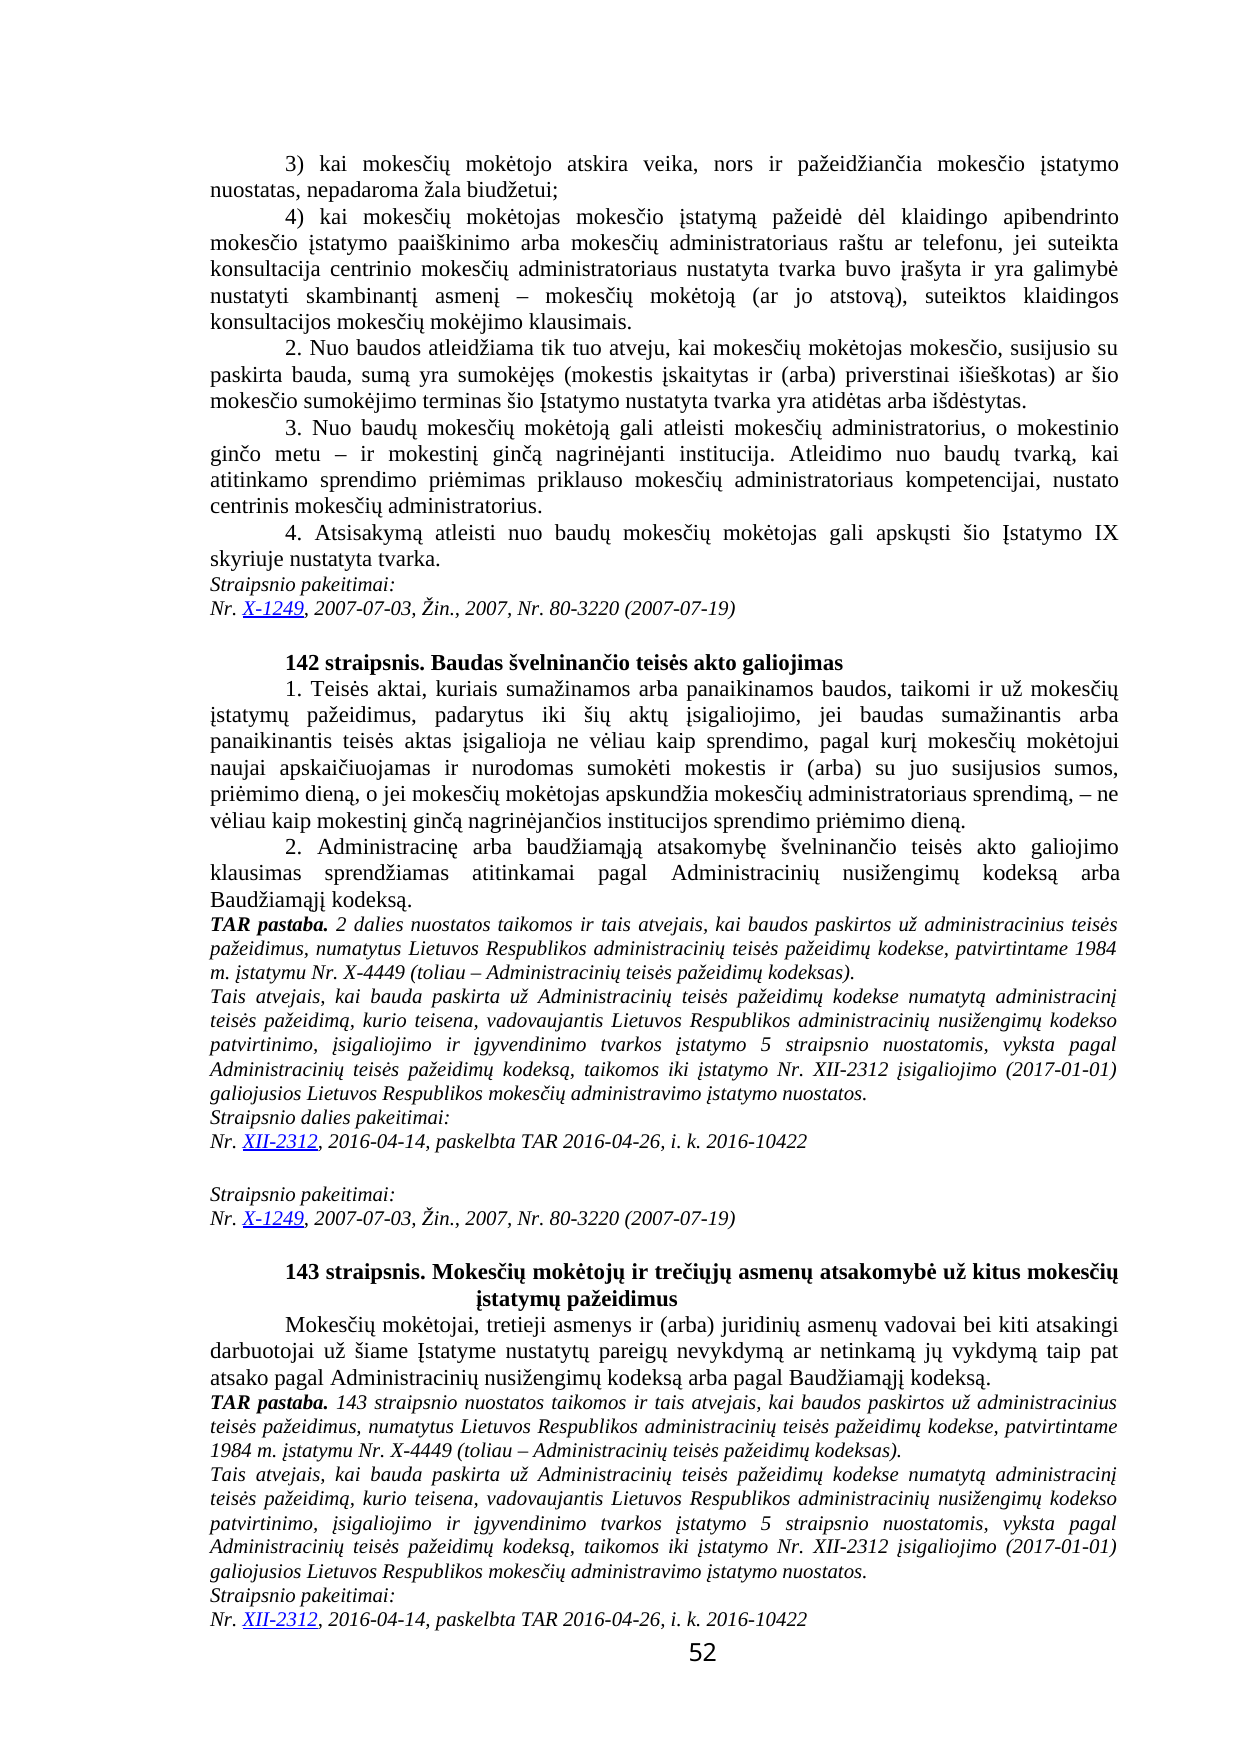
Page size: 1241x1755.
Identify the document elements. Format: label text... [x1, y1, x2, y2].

text Straipsnio pakeitimai: [210, 1583, 1120, 1607]
text 142 straipsnis. Baudas švelninančio teisės akto galiojimas [210, 648, 1120, 675]
text Nr. XII-2312, 2016-04-14, paskelbta TAR 2016-04-26, i. k. 2016-10422 [210, 1129, 1120, 1153]
text Straipsnio dalies pakeitimai: [210, 1104, 1120, 1129]
text 4. Atsisakymą atleisti nuo baudų mokesčių mokėtojas gali apskųsti šio Įstatymo IX skyriuje nustatyta tvarka. [210, 519, 1120, 572]
text Tais atvejais, kai bauda paskirta už Administracinių teisės pažeidimų kodekse numatytą administracinį teisės pažeidimą, kurio teisena, vadovaujantis Lietuvos Respublikos administracinių nusižengimų kodekso patvirtinimo, įsigaliojimo ir įgyvendinimo tvarkos įstatymo 5 straipsnio nuostatomis, vyksta pagal Administracinių teisės pažeidimų kodeksą, taikomos iki įstatymo Nr. XII-2312 įsigaliojimo (2017-01-01) galiojusios Lietuvos Respublikos mokesčių administravimo įstatymo nuostatos. [210, 984, 1120, 1104]
text Straipsnio pakeitimai: [210, 572, 1120, 596]
text Straipsnio pakeitimai: [210, 1181, 1120, 1206]
text 3. Nuo baudų mokesčių mokėtoją gali atleisti mokesčių administratorius, o mokestinio ginčo metu – ir mokestinį ginčą nagrinėjanti institucija. Atleidimo nuo baudų tvarką, kai atitinkamo sprendimo priėmimas priklauso mokesčių administratoriaus kompetencijai, nustato centrinis mokesčių administratorius. [210, 413, 1120, 519]
text 4) kai mokesčių mokėtojas mokesčio įstatymą pažeidė dėl klaidingo apibendrinto mokesčio įstatymo paaiškinimo arba mokesčių administratoriaus raštu ar telefonu, jei suteikta konsultacija centrinio mokesčių administratoriaus nustatyta tvarka buvo įrašyta ir yra galimybė nustatyti skambinantį asmenį – mokesčių mokėtoją (ar jo atstovą), suteiktos klaidingos konsultacijos mokesčių mokėjimo klausimais. [210, 203, 1120, 334]
text 2. Administracinę arba baudžiamąją atsakomybę švelninančio teisės akto galiojimo klausimas sprendžiamas atitinkamai pagal Administracinių nusižengimų kodeksą arba Baudžiamąjį kodeksą. [210, 833, 1120, 912]
text Mokesčių mokėtojai, tretieji asmenys ir (arba) juridinių asmenų vadovai bei kiti atsakingi darbuotojai už šiame Įstatyme nustatytų pareigų nevykdymą ar netinkamą jų vykdymą taip pat atsako pagal Administracinių nusižengimų kodeksą arba pagal Baudžiamąjį kodeksą. [210, 1311, 1120, 1390]
text TAR pastaba. 2 dalies nuostatos taikomos ir tais atvejais, kai baudos paskirtos už administracinius teisės pažeidimus, numatytus Lietuvos Respublikos administracinių teisės pažeidimų kodekse, patvirtintame 1984 m. įstatymu Nr. X-4449 (toliau – Administracinių teisės pažeidimų kodeksas). [210, 912, 1120, 984]
text Tais atvejais, kai bauda paskirta už Administracinių teisės pažeidimų kodekse numatytą administracinį teisės pažeidimą, kurio teisena, vadovaujantis Lietuvos Respublikos administracinių nusižengimų kodekso patvirtinimo, įsigaliojimo ir įgyvendinimo tvarkos įstatymo 5 straipsnio nuostatomis, vyksta pagal Administracinių teisės pažeidimų kodeksą, taikomos iki įstatymo Nr. XII-2312 įsigaliojimo (2017-01-01) galiojusios Lietuvos Respublikos mokesčių administravimo įstatymo nuostatos. [210, 1462, 1120, 1583]
text 1. Teisės aktai, kuriais sumažinamos arba panaikinamos baudos, taikomi ir už mokesčių įstatymų pažeidimus, padarytus iki šių aktų įsigaliojimo, jei baudas sumažinantis arba panaikinantis teisės aktas įsigalioja ne vėliau kaip sprendimo, pagal kurį mokesčių mokėtojui naujai apskaičiuojamas ir nurodomas sumokėti mokestis ir (arba) su juo susijusios sumos, priėmimo dieną, o jei mokesčių mokėtojas apskundžia mokesčių administratoriaus sprendimą, – ne vėliau kaip mokestinį ginčą nagrinėjančios institucijos sprendimo priėmimo dieną. [210, 675, 1120, 833]
text 2. Nuo baudos atleidžiama tik tuo atveju, kai mokesčių mokėtojas mokesčio, susijusio su paskirta bauda, sumą yra sumokėjęs (mokestis įskaitytas ir (arba) priverstinai išieškotas) ar šio mokesčio sumokėjimo terminas šio Įstatymo nustatyta tvarka yra atidėtas arba išdėstytas. [210, 334, 1120, 413]
text 3) kai mokesčių mokėtojo atskira veika, nors ir pažeidžiančia mokesčio įstatymo nuostatas, nepadaroma žala biudžetui; [210, 150, 1120, 203]
text 143 straipsnis. Mokesčių mokėtojų ir trečiųjų asmenų atsakomybė už kitus mokesčių įstatymų pažeidimus [285, 1258, 1120, 1311]
text Nr. XII-2312, 2016-04-14, paskelbta TAR 2016-04-26, i. k. 2016-10422 [210, 1607, 1120, 1631]
text Nr. X-1249, 2007-07-03, Žin., 2007, Nr. 80-3220 (2007-07-19) [210, 1206, 1120, 1229]
text TAR pastaba. 143 straipsnio nuostatos taikomos ir tais atvejais, kai baudos paskirtos už administracinius teisės pažeidimus, numatytus Lietuvos Respublikos administracinių teisės pažeidimų kodekse, patvirtintame 1984 m. įstatymu Nr. X-4449 (toliau – Administracinių teisės pažeidimų kodeksas). [210, 1390, 1120, 1462]
text Nr. X-1249, 2007-07-03, Žin., 2007, Nr. 80-3220 (2007-07-19) [210, 596, 1120, 620]
